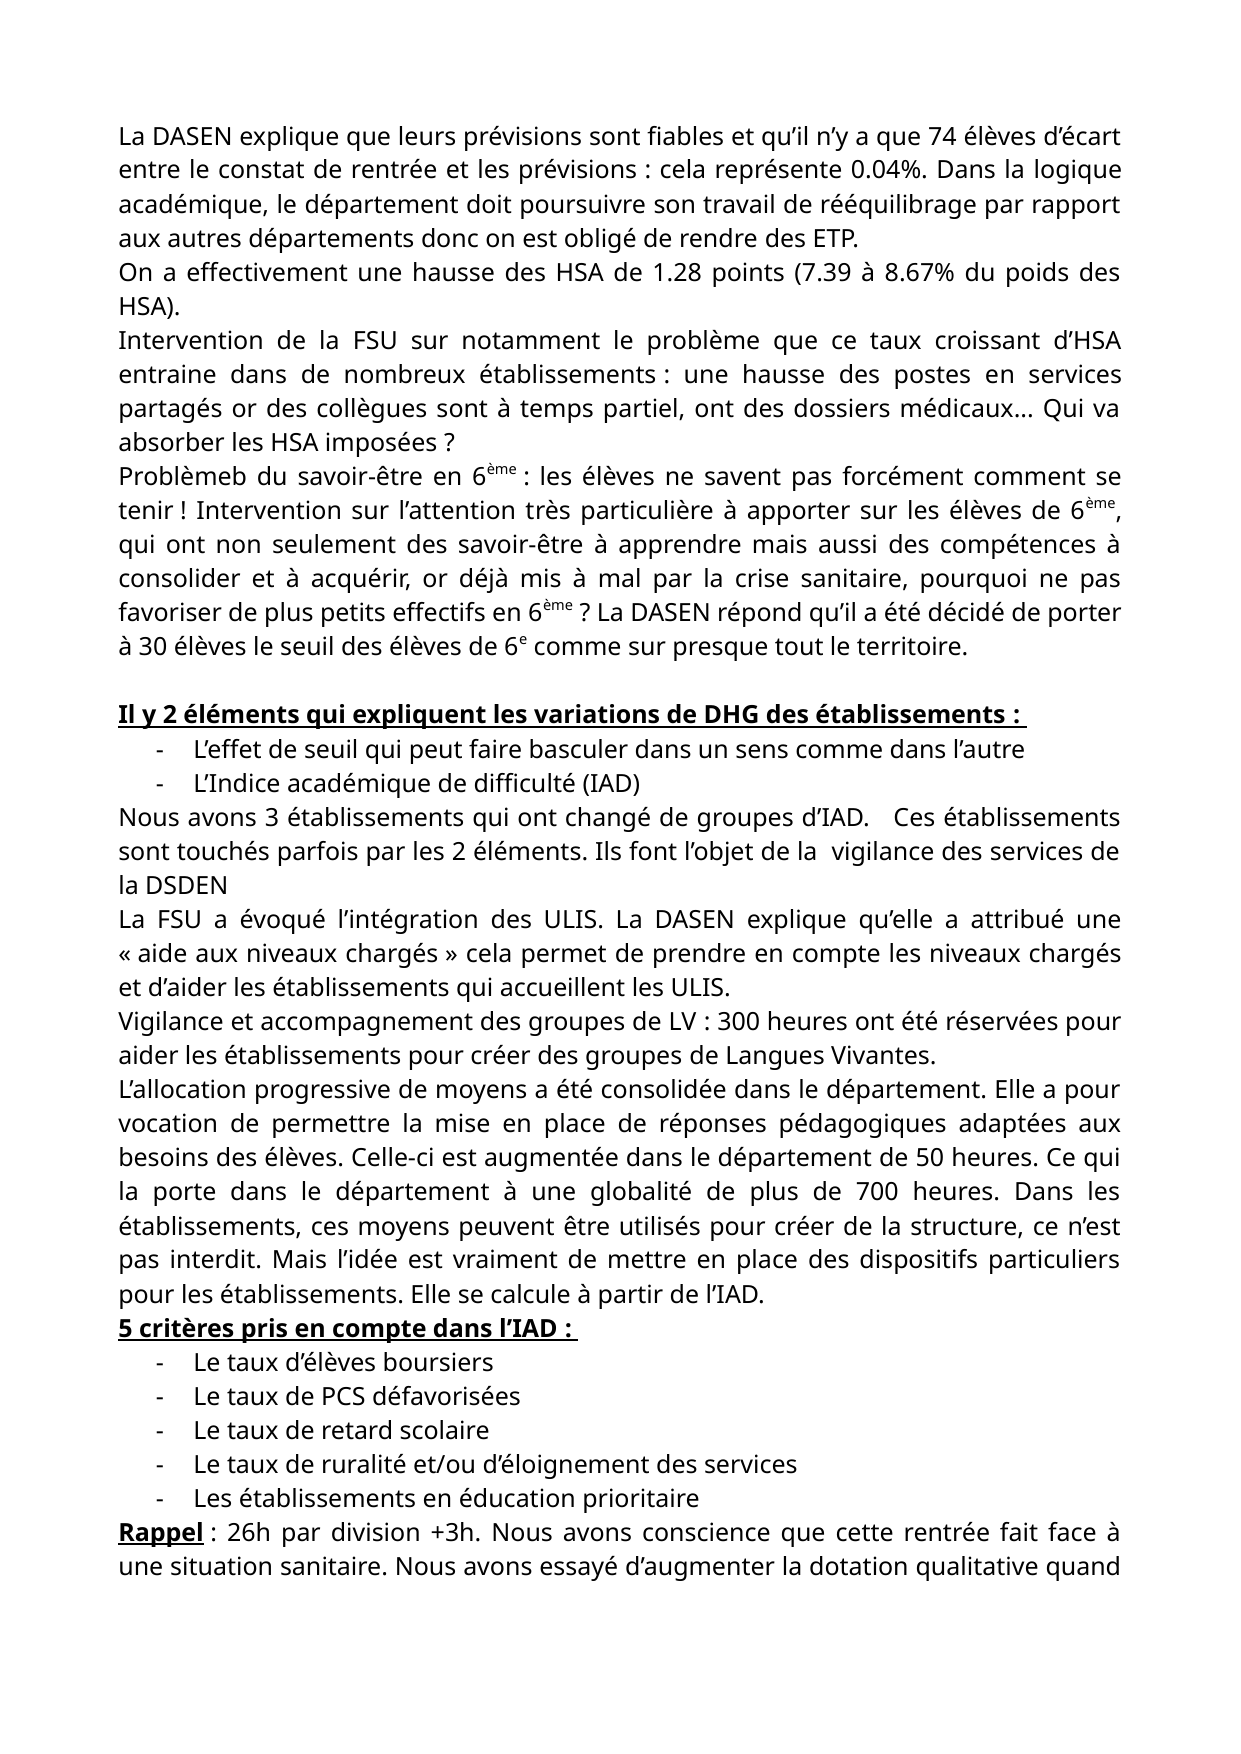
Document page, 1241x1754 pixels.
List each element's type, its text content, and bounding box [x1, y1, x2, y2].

list Les établissements en éducation prioritaire [156, 1481, 1122, 1515]
list L’effet de seuil qui peut faire basculer dans un sens comme dans l’autre [156, 731, 1122, 765]
text Intervention de la FSU sur notamment le problème que ce taux croissant d’HSA entraine dans de nombreux établissements : une hausse des postes en services partagés or des collègues sont à temps partiel, ont des dossiers médicaux... Qui va absorber les HSA imposées ? [118, 322, 1122, 459]
text La FSU a évoqué l’intégration des ULIS. La DASEN explique qu’elle a attribué une « aide aux niveaux chargés » cela permet de prendre en compte les niveaux chargés et d’aider les établissements qui accueillent les ULIS. [118, 902, 1122, 1004]
list Le taux de PCS défavorisées [156, 1378, 1122, 1412]
text Il y 2 éléments qui expliquent les variations de DHG des établissements : [118, 697, 1122, 731]
list Le taux de ruralité et/ou d’éloignement des services [156, 1447, 1122, 1481]
text Rappel : 26h par division +3h. Nous avons conscience que cette rentrée fait face à une situation sanitaire. Nous avons essayé d’augmenter la dotation qualitative quand [118, 1515, 1122, 1583]
text On a effectivement une hausse des HSA de 1.28 points (7.39 à 8.67% du poids des HSA). [118, 254, 1122, 322]
text La DASEN explique que leurs prévisions sont fiables et qu’il n’y a que 74 élèves d’écart entre le constat de rentrée et les prévisions : cela représente 0.04%. Dans la logique académique, le département doit poursuivre son travail de rééquilibrage par rapport aux autres départements donc on est obligé de rendre des ETP. [118, 118, 1122, 254]
list Le taux d’élèves boursiers [156, 1344, 1122, 1378]
list L’Indice académique de difficulté (IAD) [156, 765, 1122, 799]
text Nous avons 3 établissements qui ont changé de groupes d’IAD. Ces établissements sont touchés parfois par les 2 éléments. Ils font l’objet de la vigilance des services de la DSDEN [118, 799, 1122, 902]
text L’allocation progressive de moyens a été consolidée dans le département. Elle a pour vocation de permettre la mise en place de réponses pédagogiques adaptées aux besoins des élèves. Celle-ci est augmentée dans le département de 50 heures. Ce qui la porte dans le département à une globalité de plus de 700 heures. Dans les établissements, ces moyens peuvent être utilisés pour créer de la structure, ce n’est pas interdit. Mais l’idée est vraiment de mettre en place des dispositifs particuliers pour les établissements. Elle se calcule à partir de l’IAD. [118, 1072, 1122, 1310]
text 5 critères pris en compte dans l’IAD : [118, 1310, 1122, 1344]
text Problèmeb du savoir-être en 6ème : les élèves ne savent pas forcément comment se tenir ! Intervention sur l’attention très particulière à apporter sur les élèves de 6ème, qui ont non seulement des savoir-être à apprendre mais aussi des compétences à consolider et à acquérir, or déjà mis à mal par la crise sanitaire, pourquoi ne pas favoriser de plus petits effectifs en 6ème ? La DASEN répond qu’il a été décidé de porter à 30 élèves le seuil des élèves de 6e comme sur presque tout le territoire. [118, 459, 1122, 663]
text Vigilance et accompagnement des groupes de LV : 300 heures ont été réservées pour aider les établissements pour créer des groupes de Langues Vivantes. [118, 1004, 1122, 1072]
list Le taux de retard scolaire [156, 1412, 1122, 1447]
